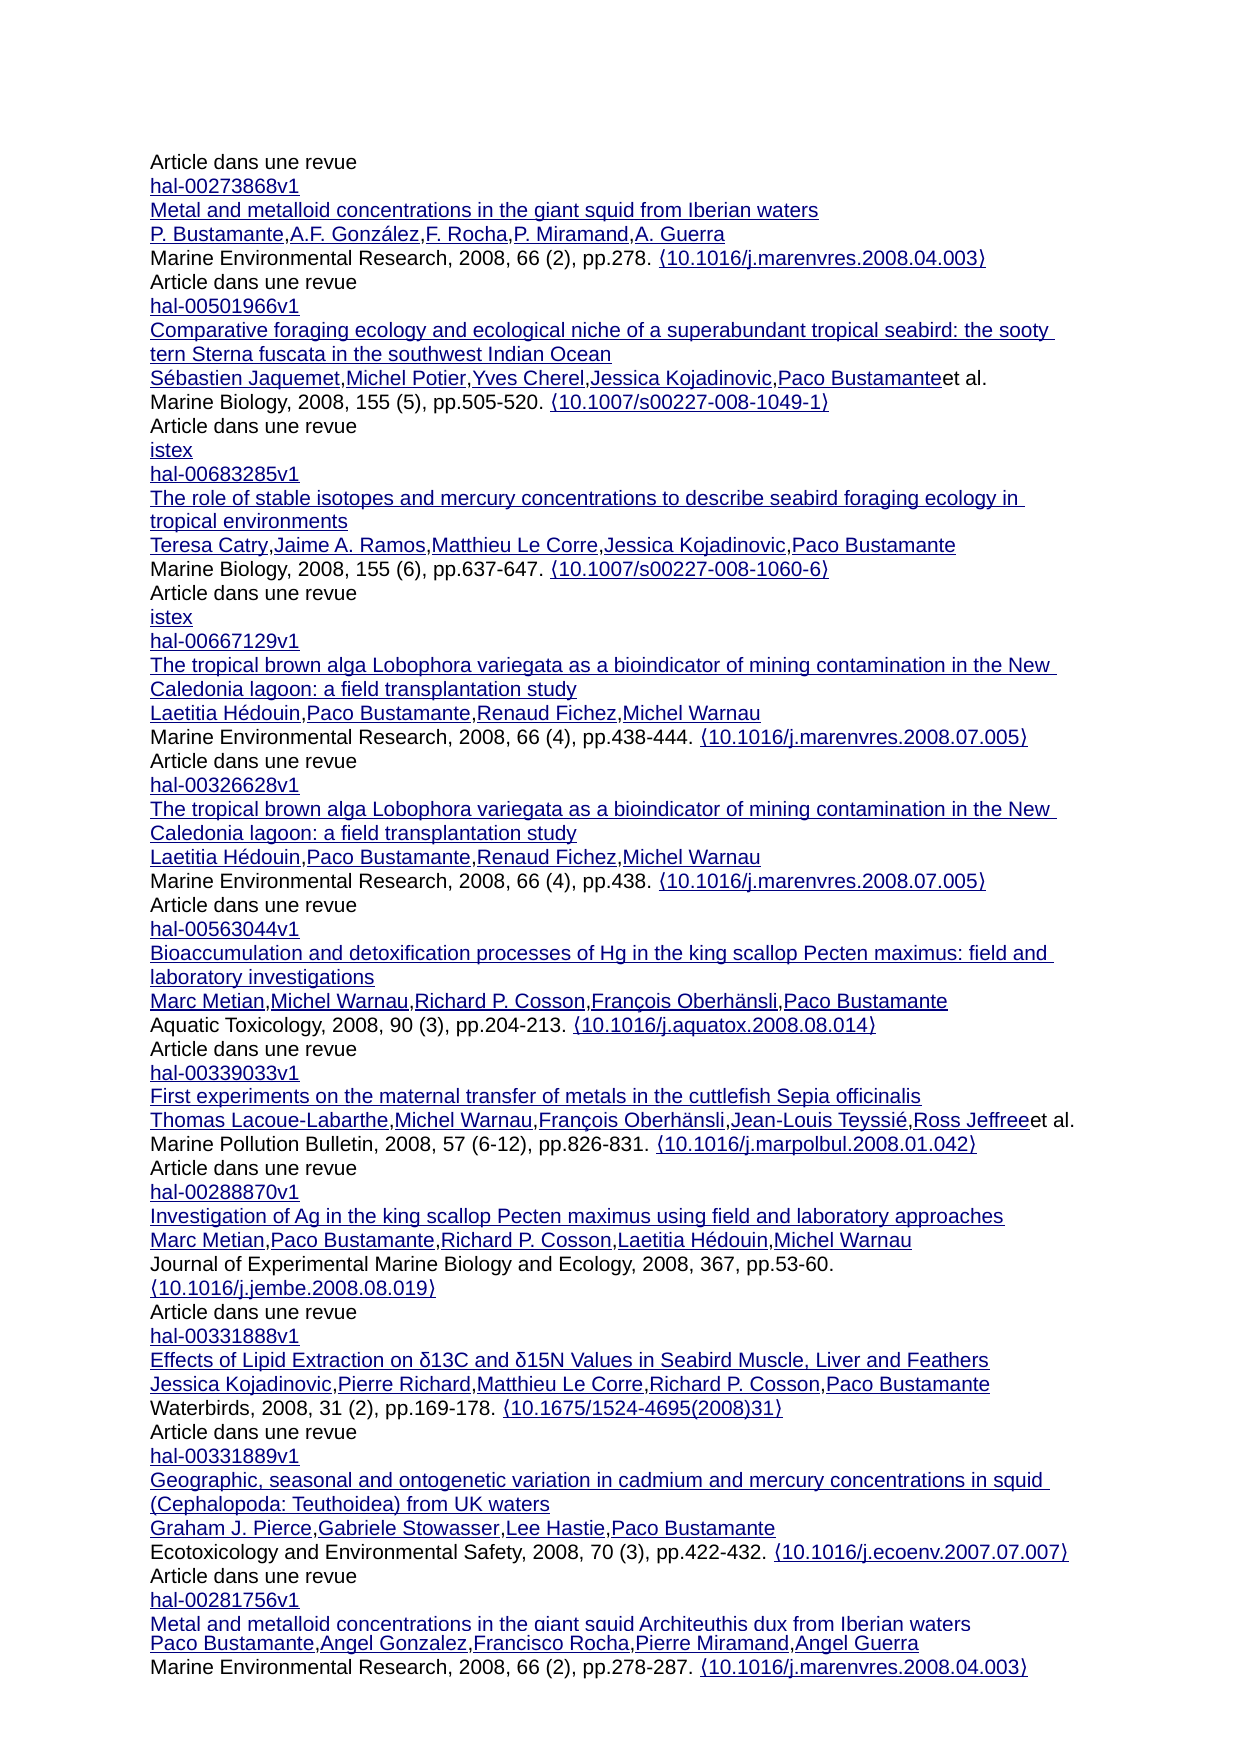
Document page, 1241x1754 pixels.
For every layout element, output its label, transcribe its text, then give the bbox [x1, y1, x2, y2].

table_cell Effects of Lipid Extraction on δ13C and δ15N Values in Seabird Muscle, Liver and Feathers Jessica Kojadinovic,Pierre Richard,Matthieu Le Corre,Richard P. Cosson,Paco Bustamante Waterbirds, 2008, 31 (2), pp.169-178. ⟨10.1675/1524-4695(2008)31⟩ Article dans une revue hal-00331889v1 [150, 1348, 1090, 1468]
table_cell First experiments on the maternal transfer of metals in the cuttlefish Sepia officinalis Thomas Lacoue-Labarthe,Michel Warnau,François Oberhänsli,Jean-Louis Teyssié,Ross Jeffreeet al. Marine Pollution Bulletin, 2008, 57 (6-12), pp.826-831. ⟨10.1016/j.marpolbul.2008.01.042⟩ Article dans une revue hal-00288870v1 [150, 1084, 1090, 1204]
table_cell Metal and metalloid concentrations in the giant squid from Iberian waters P. Bustamante,A.F. González,F. Rocha,P. Miramand,A. Guerra Marine Environmental Research, 2008, 66 (2), pp.278. ⟨10.1016/j.marenvres.2008.04.003⟩ Article dans une revue hal-00501966v1 [150, 198, 1090, 318]
table_cell Comparative foraging ecology and ecological niche of a superabundant tropical seabird: the sooty tern Sterna fuscata in the southwest Indian Ocean Sébastien Jaquemet,Michel Potier,Yves Cherel,Jessica Kojadinovic,Paco Bustamanteet al. Marine Biology, 2008, 155 (5), pp.505-520. ⟨10.1007/s00227-008-1049-1⟩ Article dans une revue istex hal-00683285v1 [150, 318, 1090, 485]
table_cell Investigation of Ag in the king scallop Pecten maximus using field and laboratory approaches Marc Metian,Paco Bustamante,Richard P. Cosson,Laetitia Hédouin,Michel Warnau Journal of Experimental Marine Biology and Ecology, 2008, 367, pp.53-60. ⟨10.1016/j.jembe.2008.08.019⟩ Article dans une revue hal-00331888v1 [150, 1204, 1090, 1348]
table_cell Metal and metalloid concentrations in the giant squid Architeuthis dux from Iberian waters Paco Bustamante,Angel Gonzalez,Francisco Rocha,Pierre Miramand,Angel Guerra Marine Environmental Research, 2008, 66 (2), pp.278-287. ⟨10.1016/j.marenvres.2008.04.003⟩ [150, 1611, 1090, 1679]
table_cell Geographic, seasonal and ontogenetic variation in cadmium and mercury concentrations in squid (Cephalopoda: Teuthoidea) from UK waters Graham J. Pierce,Gabriele Stowasser,Lee Hastie,Paco Bustamante Ecotoxicology and Environmental Safety, 2008, 70 (3), pp.422-432. ⟨10.1016/j.ecoenv.2007.07.007⟩ Article dans une revue hal-00281756v1 [150, 1468, 1090, 1611]
table_cell Bioaccumulation and detoxification processes of Hg in the king scallop Pecten maximus: field and laboratory investigations Marc Metian,Michel Warnau,Richard P. Cosson,François Oberhänsli,Paco Bustamante Aquatic Toxicology, 2008, 90 (3), pp.204-213. ⟨10.1016/j.aquatox.2008.08.014⟩ Article dans une revue hal-00339033v1 [150, 941, 1090, 1084]
table_cell The tropical brown alga Lobophora variegata as a bioindicator of mining contamination in the New Caledonia lagoon: a field transplantation study Laetitia Hédouin,Paco Bustamante,Renaud Fichez,Michel Warnau Marine Environmental Research, 2008, 66 (4), pp.438. ⟨10.1016/j.marenvres.2008.07.005⟩ Article dans une revue hal-00563044v1 [150, 797, 1090, 941]
table_cell The role of stable isotopes and mercury concentrations to describe seabird foraging ecology in tropical environments Teresa Catry,Jaime A. Ramos,Matthieu Le Corre,Jessica Kojadinovic,Paco Bustamante Marine Biology, 2008, 155 (6), pp.637-647. ⟨10.1007/s00227-008-1060-6⟩ Article dans une revue istex hal-00667129v1 [150, 485, 1090, 653]
table_cell The tropical brown alga Lobophora variegata as a bioindicator of mining contamination in the New Caledonia lagoon: a field transplantation study Laetitia Hédouin,Paco Bustamante,Renaud Fichez,Michel Warnau Marine Environmental Research, 2008, 66 (4), pp.438-444. ⟨10.1016/j.marenvres.2008.07.005⟩ Article dans une revue hal-00326628v1 [150, 653, 1090, 797]
table_cell Article dans une revue hal-00273868v1 [150, 150, 1090, 198]
